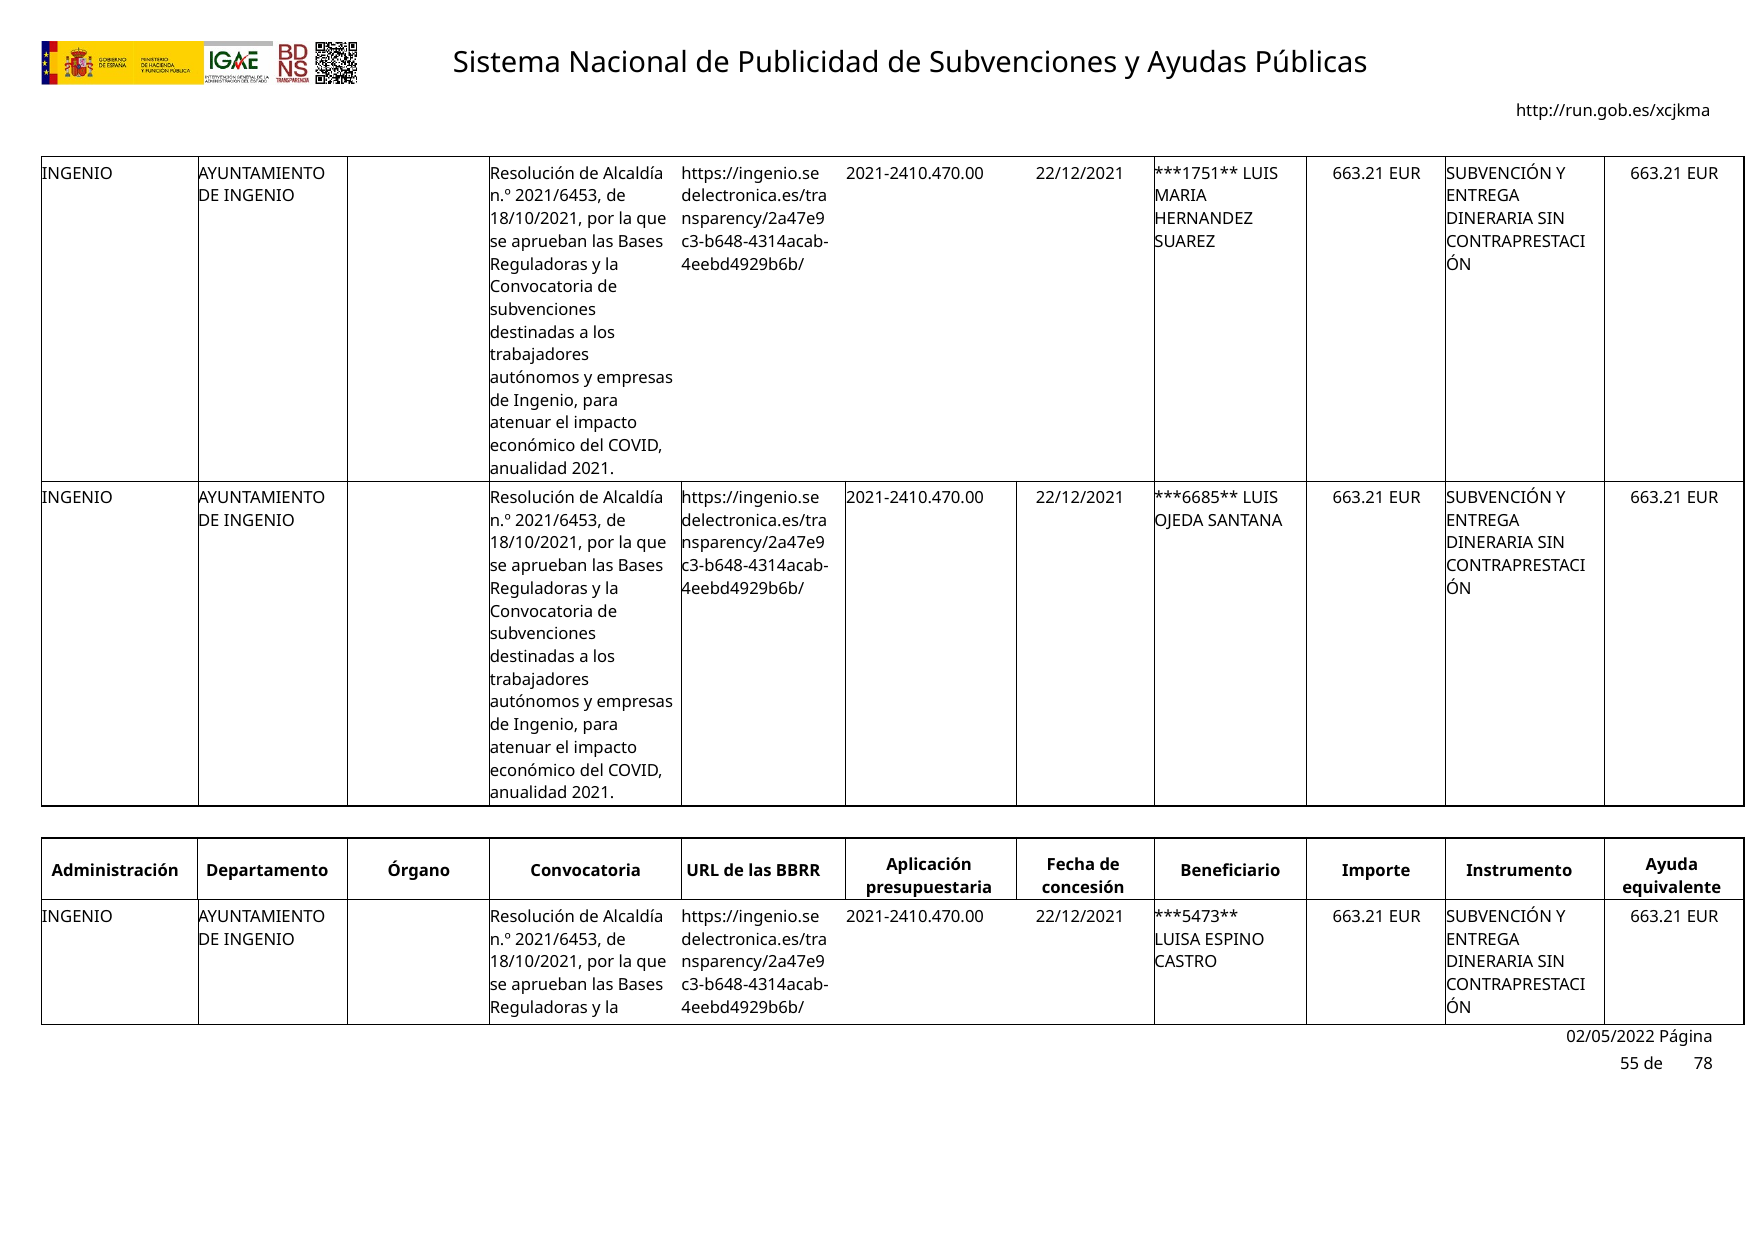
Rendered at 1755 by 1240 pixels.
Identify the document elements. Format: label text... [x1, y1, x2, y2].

table_cell AYUNTAMIENTO DE INGENIO [199, 900, 347, 1024]
table_cell 663.21 EUR [1307, 157, 1445, 481]
table_header Beneficiario [1155, 839, 1306, 899]
table_header Importe [1307, 839, 1445, 899]
table_cell INGENIO [42, 157, 198, 481]
table_header Fecha de concesión [1017, 839, 1154, 899]
table_cell ***5473** LUISA ESPINO CASTRO [1155, 900, 1306, 1024]
table_cell 663.21 EUR [1307, 482, 1445, 805]
table_header Aplicación presupuestaria [846, 839, 1016, 899]
table_cell AYUNTAMIENTO DE INGENIO [199, 157, 347, 481]
table_cell 663.21 EUR [1605, 482, 1743, 805]
table_cell [348, 482, 489, 805]
table_cell 2021-2410.470.00 [846, 900, 1017, 1024]
table_header Instrumento [1446, 839, 1604, 899]
table_cell 22/12/2021 [1017, 157, 1154, 481]
table_cell 2021-2410.470.00 [846, 157, 1017, 481]
table_cell 663.21 EUR [1605, 900, 1743, 1024]
table_cell https://ingenio.se delectronica.es/tra nsparency/2a47e9 c3-b648-4314acab- 4eebd4929b6b/ [682, 482, 845, 805]
table_cell Resolución de Alcaldía n.º 2021/6453, de 18/10/2021, por la que se aprueban las Bases Reguladoras y la Convocatoria de subvenciones destinadas a los trabajadores autónomos y empresas de Ingenio, para atenuar el impacto económico del COVID, anualidad 2021. [490, 482, 681, 805]
table_header URL de las BBRR [682, 839, 845, 899]
table_cell 663.21 EUR [1307, 900, 1445, 1024]
table_cell 2021-2410.470.00 [846, 482, 1016, 805]
table_cell ***1751** LUIS MARIA HERNANDEZ SUAREZ [1155, 157, 1306, 481]
table_header Órgano [348, 839, 489, 899]
table_cell SUBVENCIÓN Y ENTREGA DINERARIA SIN CONTRAPRESTACI ÓN [1446, 900, 1604, 1024]
table_cell https://ingenio.se delectronica.es/tra nsparency/2a47e9 c3-b648-4314acab- 4eebd4929b6b/ [681, 900, 846, 1024]
table_cell ***6685** LUIS OJEDA SANTANA [1155, 482, 1306, 805]
table_cell 22/12/2021 [1017, 900, 1154, 1024]
table_header Ayuda equivalente [1605, 839, 1743, 899]
table_cell SUBVENCIÓN Y ENTREGA DINERARIA SIN CONTRAPRESTACI ÓN [1446, 157, 1604, 481]
table_cell Resolución de Alcaldía n.º 2021/6453, de 18/10/2021, por la que se aprueban las Bases Reguladoras y la [490, 900, 681, 1024]
table_cell SUBVENCIÓN Y ENTREGA DINERARIA SIN CONTRAPRESTACI ÓN [1446, 482, 1604, 805]
table_cell [348, 157, 489, 481]
table_header Administración [42, 839, 197, 899]
table_cell INGENIO [42, 482, 198, 805]
table_cell 22/12/2021 [1017, 482, 1154, 805]
table_header Departamento [198, 839, 347, 899]
table_cell [348, 900, 489, 1024]
table_cell https://ingenio.se delectronica.es/tra nsparency/2a47e9 c3-b648-4314acab- 4eebd4929b6b/ [681, 157, 846, 481]
table_cell AYUNTAMIENTO DE INGENIO [199, 482, 347, 805]
table_cell INGENIO [42, 900, 198, 1024]
table_cell 663.21 EUR [1605, 157, 1743, 481]
table_header Convocatoria [490, 839, 681, 899]
table_cell Resolución de Alcaldía n.º 2021/6453, de 18/10/2021, por la que se aprueban las Bases Reguladoras y la Convocatoria de subvenciones destinadas a los trabajadores autónomos y empresas de Ingenio, para atenuar el impacto económico del COVID, anualidad 2021. [490, 157, 681, 481]
